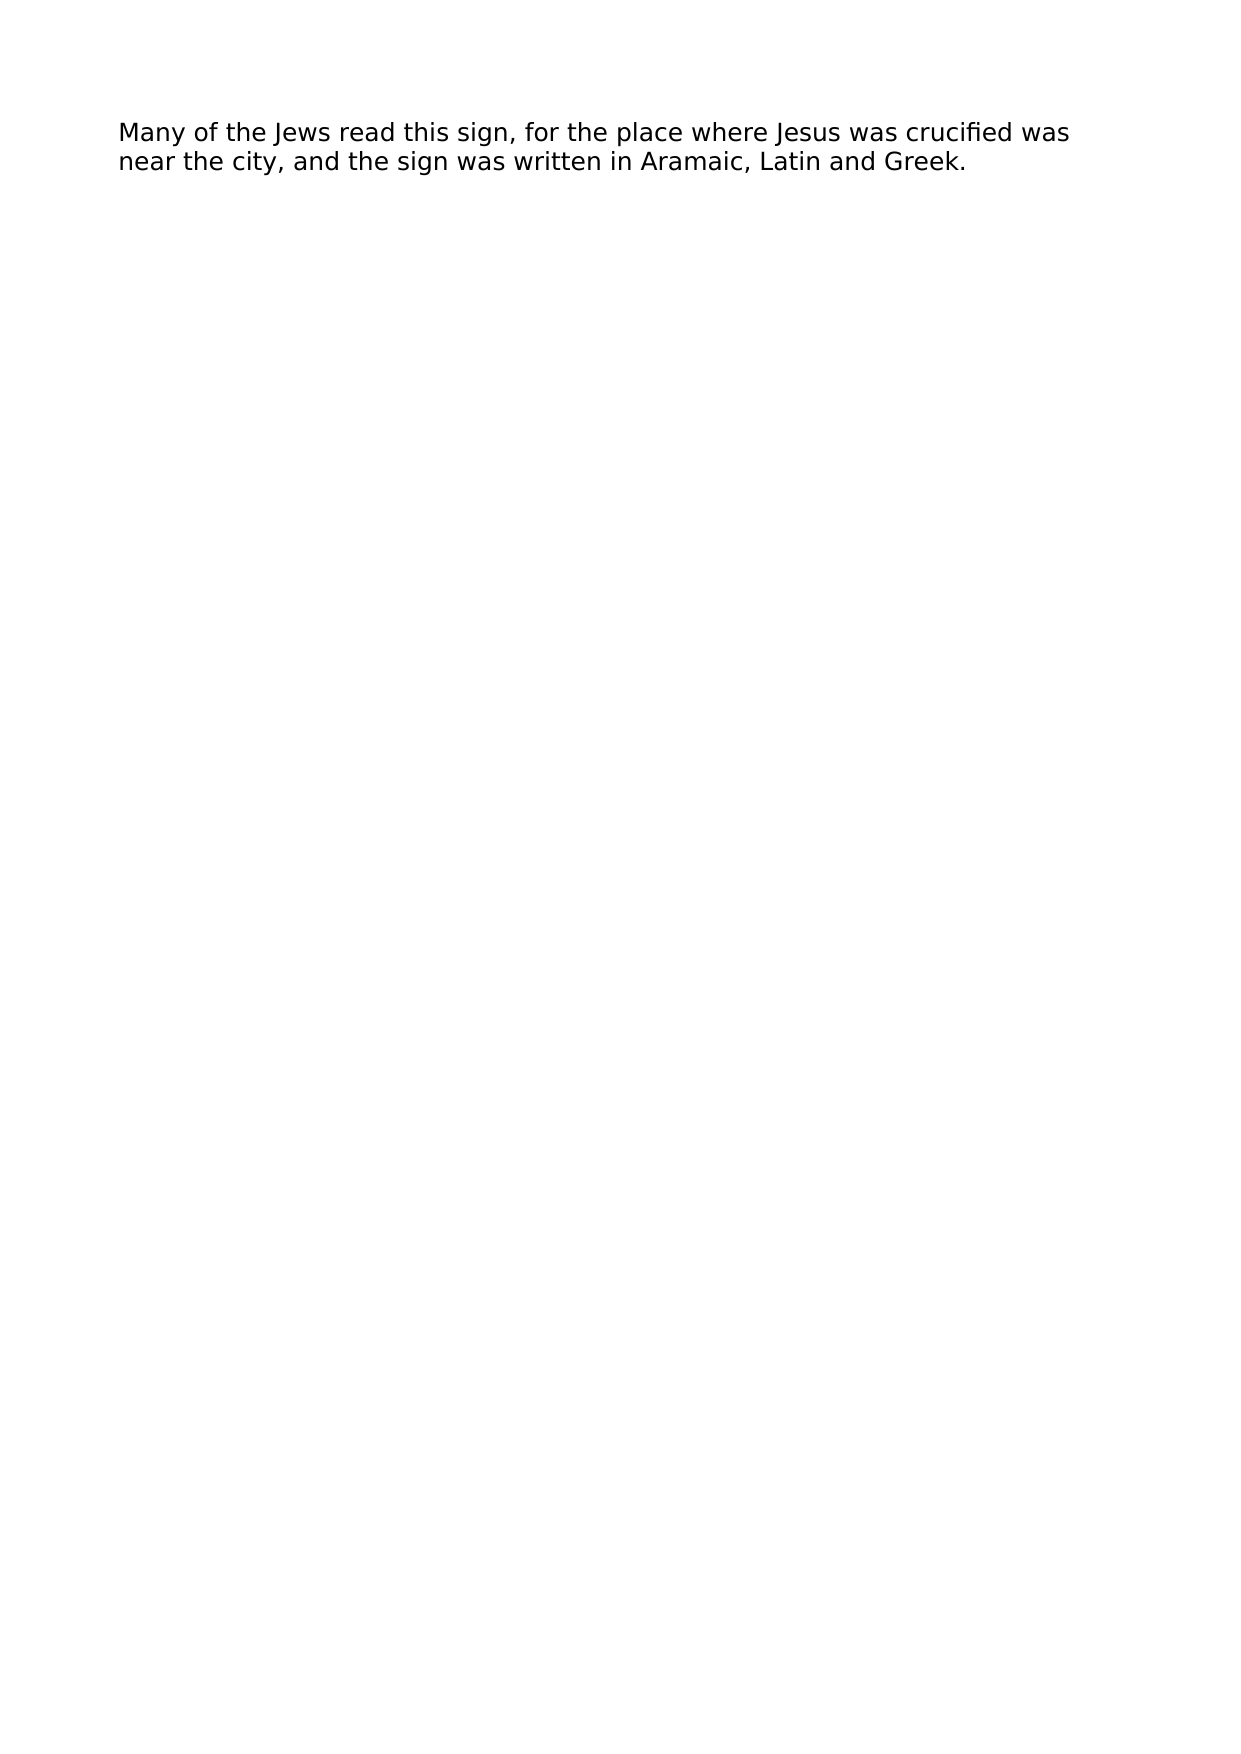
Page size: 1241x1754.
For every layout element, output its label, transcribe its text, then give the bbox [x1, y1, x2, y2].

text Many of the Jews read this sign, for the place where Jesus was crucified was near the city, and the sign was written in Aramaic, Latin and Greek. [118, 118, 1122, 176]
